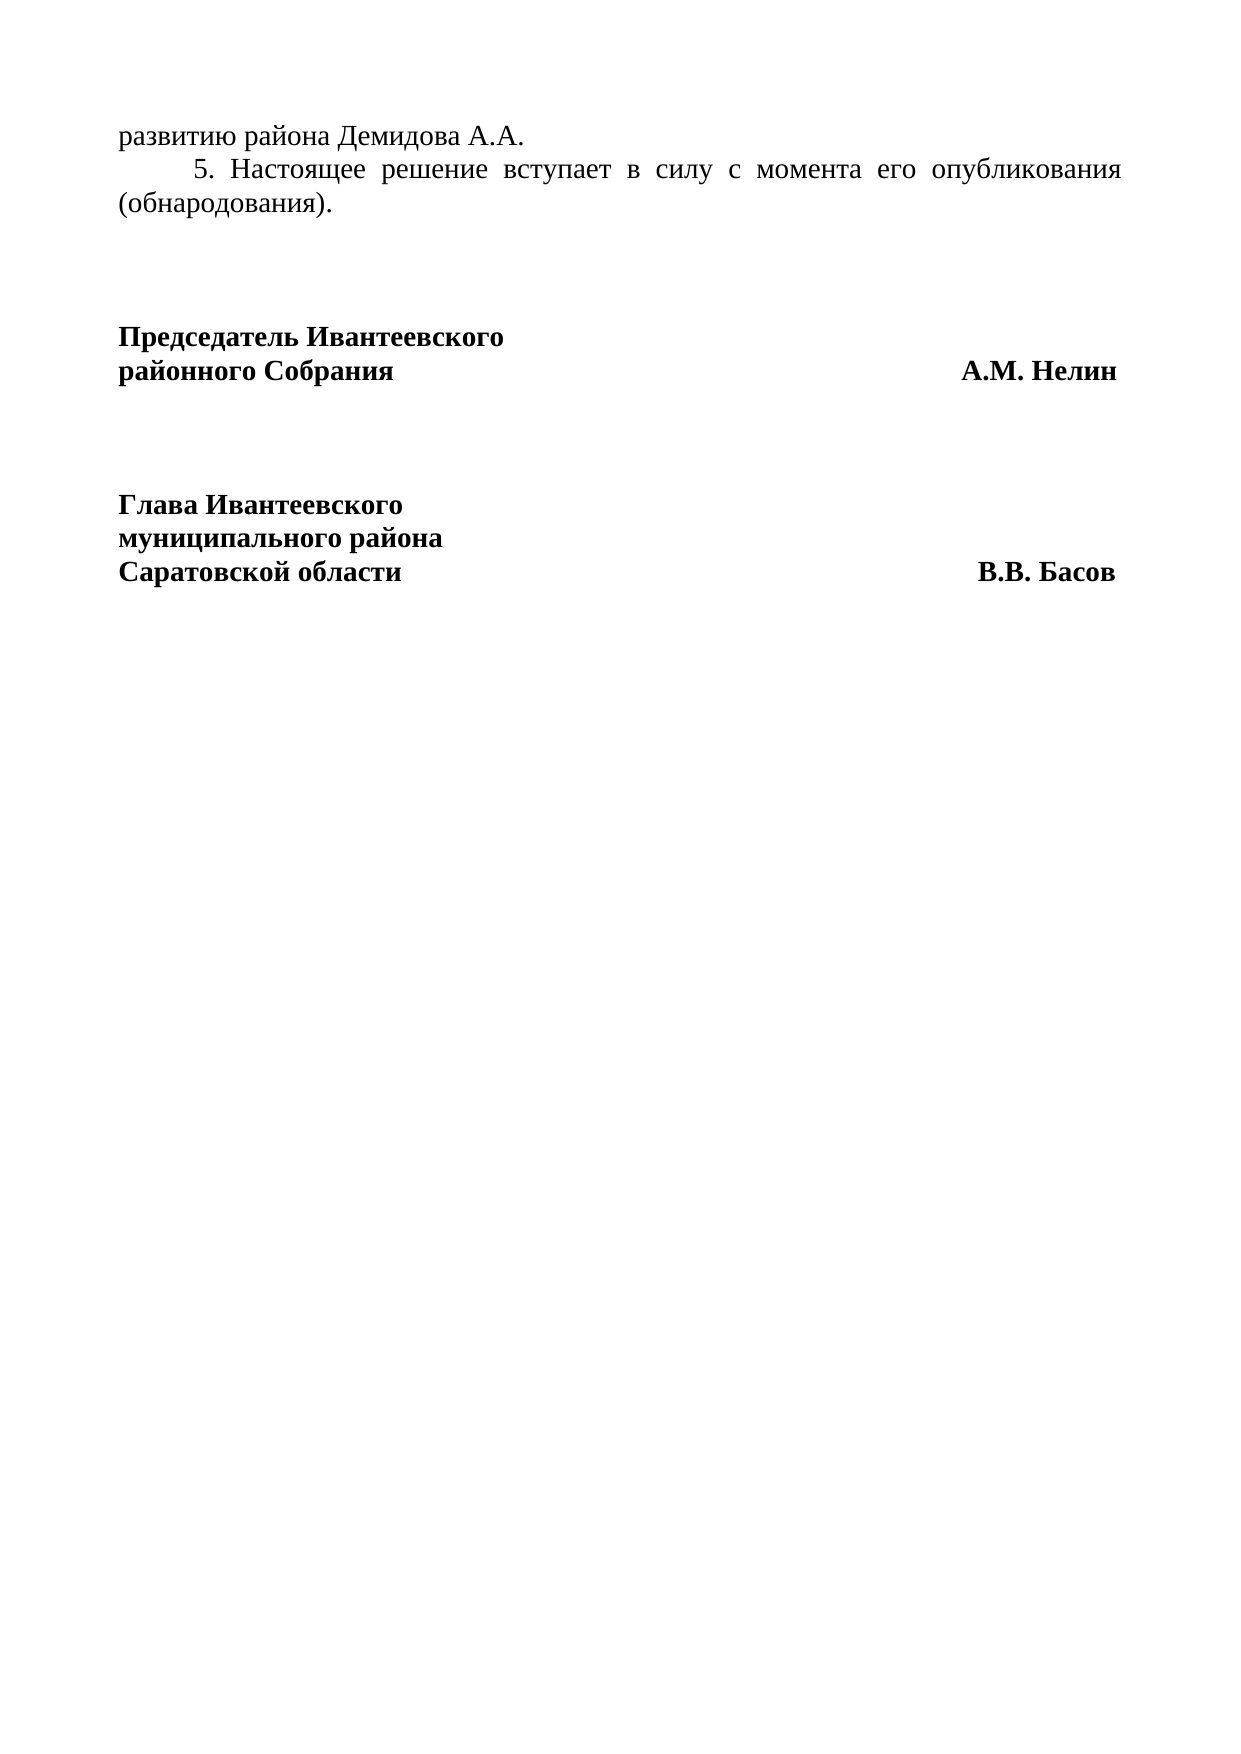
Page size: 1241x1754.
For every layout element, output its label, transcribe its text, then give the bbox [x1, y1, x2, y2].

text муниципального района [118, 521, 1122, 554]
text развитию района Демидова А.А. [118, 118, 1122, 152]
text районного Собрания А.М. Нелин [118, 353, 1122, 386]
text Глава Ивантеевского [118, 487, 1122, 521]
text Председатель Ивантеевского [118, 319, 1122, 353]
text Саратовской области В.В. Басов [118, 554, 1122, 588]
text 5. Настоящее решение вступает в силу с момента его опубликования (обнародования). [118, 152, 1122, 219]
